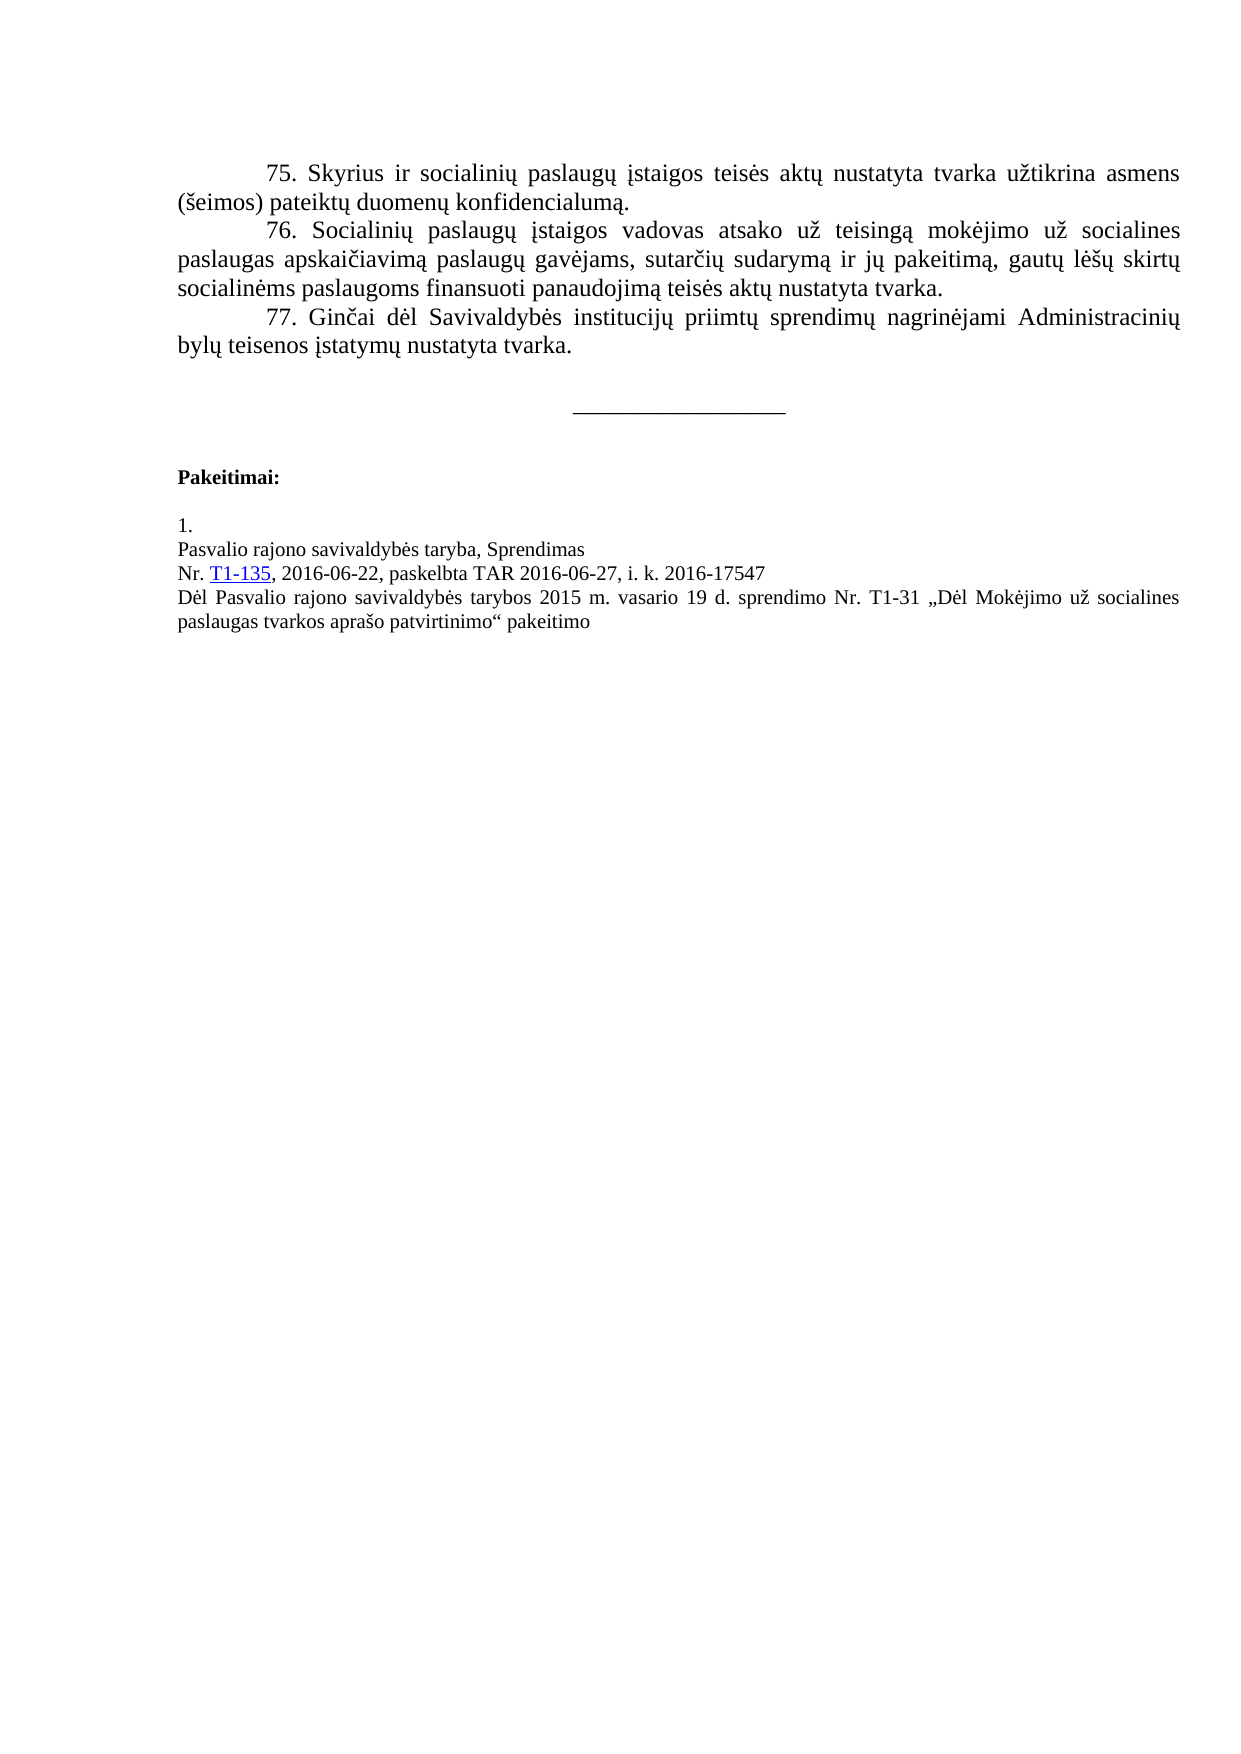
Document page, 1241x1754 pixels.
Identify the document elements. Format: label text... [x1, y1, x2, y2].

text Nr. T1-135, 2016-06-22, paskelbta TAR 2016-06-27, i. k. 2016-17547 [177, 561, 1181, 585]
text 77. Ginčai dėl Savivaldybės institucijų priimtų sprendimų nagrinėjami Administracinių bylų teisenos įstatymų nustatyta tvarka. [177, 302, 1181, 359]
text _________________ [177, 388, 1181, 417]
text 75. Skyrius ir socialinių paslaugų įstaigos teisės aktų nustatyta tvarka užtikrina asmens (šeimos) pateiktų duomenų konfidencialumą. [177, 158, 1181, 215]
text 1. [177, 513, 1181, 537]
text Dėl Pasvalio rajono savivaldybės tarybos 2015 m. vasario 19 d. sprendimo Nr. T1-31 „Dėl Mokėjimo už socialines paslaugas tvarkos aprašo patvirtinimo“ pakeitimo [177, 585, 1181, 633]
text 76. Socialinių paslaugų įstaigos vadovas atsako už teisingą mokėjimo už socialines paslaugas apskaičiavimą paslaugų gavėjams, sutarčių sudarymą ir jų pakeitimą, gautų lėšų skirtų socialinėms paslaugoms finansuoti panaudojimą teisės aktų nustatyta tvarka. [177, 215, 1181, 302]
text Pakeitimai: [177, 465, 1181, 489]
text Pasvalio rajono savivaldybės taryba, Sprendimas [177, 537, 1181, 561]
